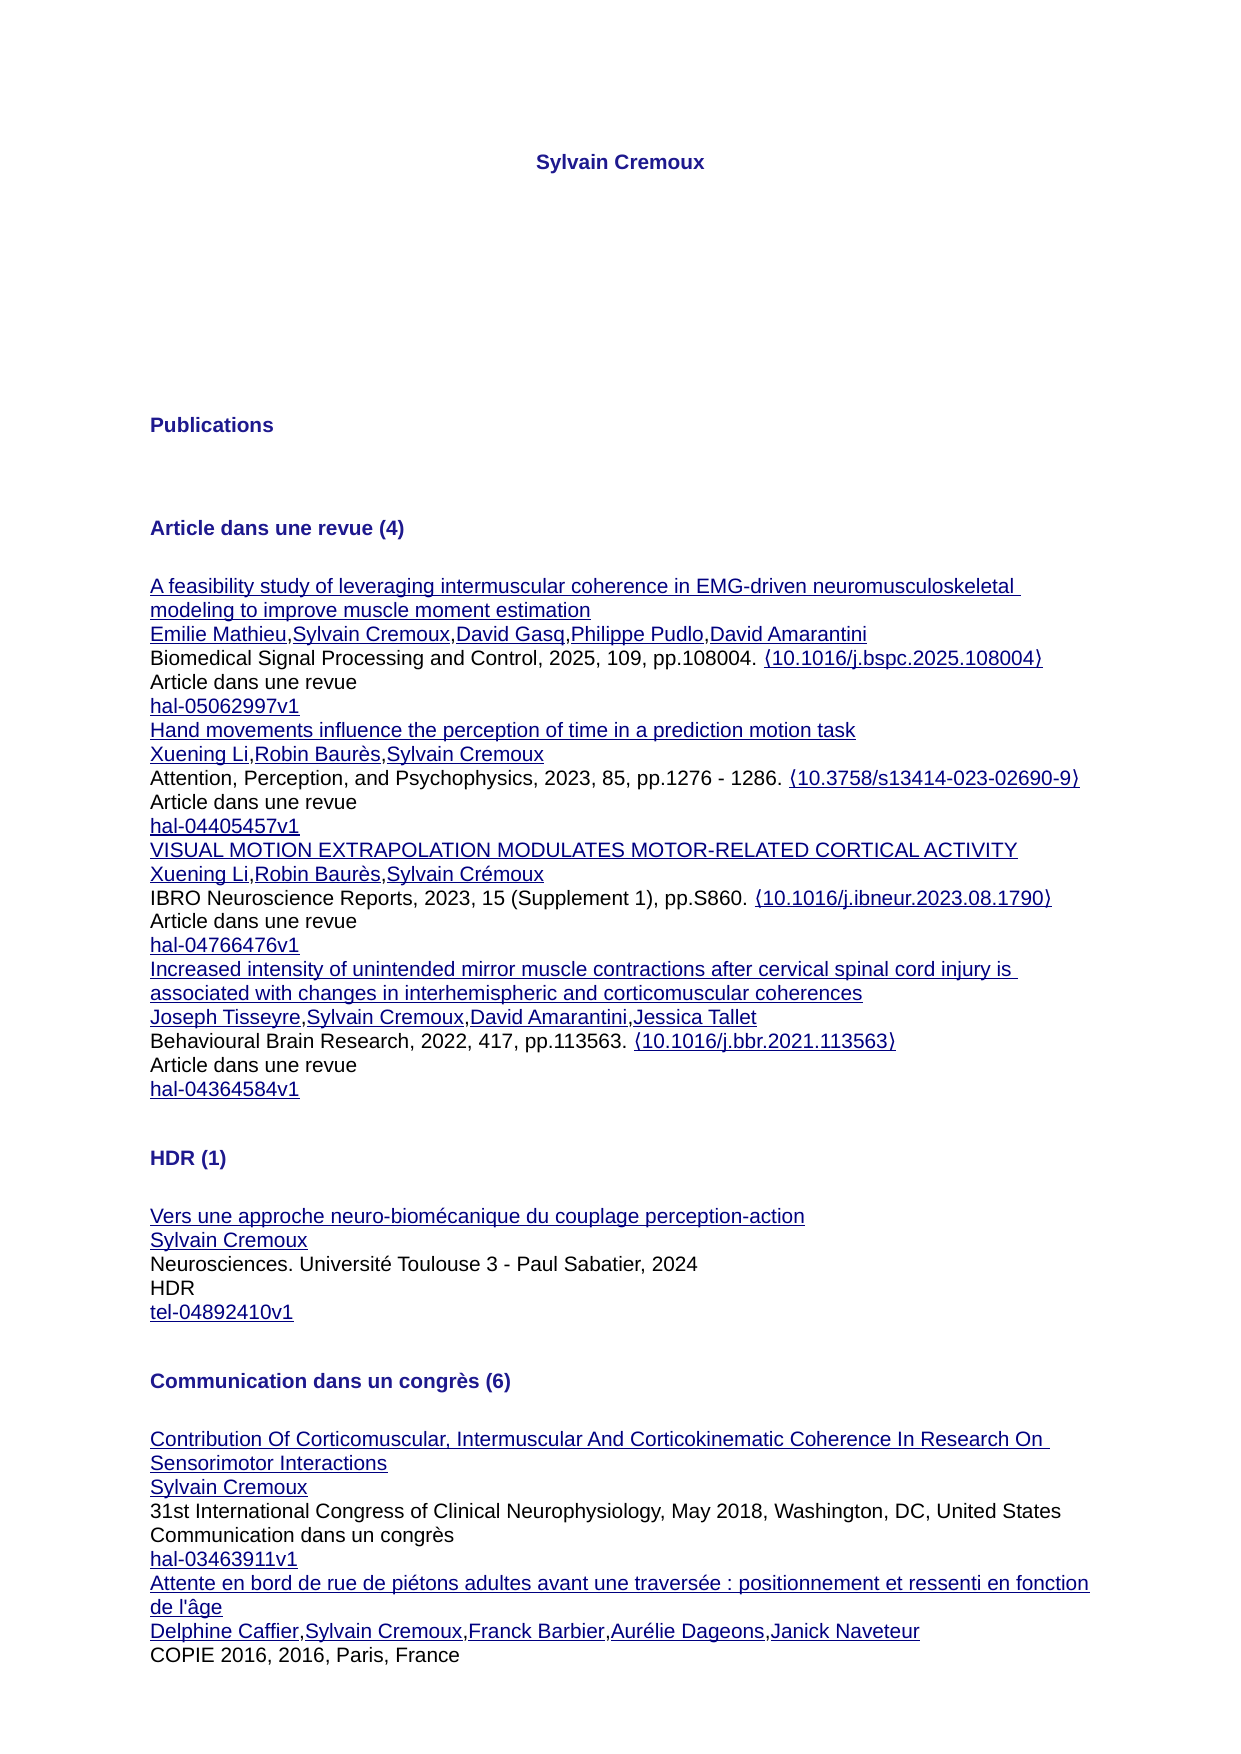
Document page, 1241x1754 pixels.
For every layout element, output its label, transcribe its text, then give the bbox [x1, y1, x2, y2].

table_header Vers une approche neuro-biomécanique du couplage perception-action Sylvain Cremoux Neurosciences. Université Toulouse 3 - Paul Sabatier, 2024 HDR tel-04892410v1 [150, 1204, 1090, 1324]
table_cell VISUAL MOTION EXTRAPOLATION MODULATES MOTOR-RELATED CORTICAL ACTIVITY Xuening Li,Robin Baurès,Sylvain Crémoux IBRO Neuroscience Reports, 2023, 15 (Supplement 1), pp.S860. ⟨10.1016/j.ibneur.2023.08.1790⟩ Article dans une revue hal-04766476v1 [150, 838, 1090, 957]
table_cell Attente en bord de rue de piétons adultes avant une traversée : positionnement et ressenti en fonction [150, 1571, 1090, 1592]
table_cell Hand movements influence the perception of time in a prediction motion task Xuening Li,Robin Baurès,Sylvain Cremoux Attention, Perception, and Psychophysics, 2023, 85, pp.1276 - 1286. ⟨10.3758/s13414-023-02690-9⟩ Article dans une revue hal-04405457v1 [150, 718, 1090, 837]
table_cell de l'âge Delphine Caffier,Sylvain Cremoux,Franck Barbier,Aurélie Dageons,Janick Naveteur COPIE 2016, 2016, Paris, France [150, 1593, 1090, 1667]
subtitle Article dans une revue (4) [150, 516, 1090, 539]
subtitle HDR (1) [150, 1146, 1090, 1170]
subtitle Sylvain Cremoux [150, 150, 1090, 174]
subtitle Communication dans un congrès (6) [150, 1369, 1090, 1393]
table_cell Increased intensity of unintended mirror muscle contractions after cervical spinal cord injury is associated with changes in interhemispheric and corticomuscular coherences Joseph Tisseyre,Sylvain Cremoux,David Amarantini,Jessica Tallet Behavioural Brain Research, 2022, 417, pp.113563. ⟨10.1016/j.bbr.2021.113563⟩ Article dans une revue hal-04364584v1 [150, 957, 1090, 1101]
table_header A feasibility study of leveraging intermuscular coherence in EMG-driven neuromusculoskeletal modeling to improve muscle moment estimation Emilie Mathieu,Sylvain Cremoux,David Gasq,Philippe Pudlo,David Amarantini Biomedical Signal Processing and Control, 2025, 109, pp.108004. ⟨10.1016/j.bspc.2025.108004⟩ Article dans une revue hal-05062997v1 [150, 574, 1090, 718]
subtitle Publications [150, 412, 1090, 436]
table_header Contribution Of Corticomuscular, Intermuscular And Corticokinematic Coherence In Research On Sensorimotor Interactions Sylvain Cremoux 31st International Congress of Clinical Neurophysiology, May 2018, Washington, DC, United States Communication dans un congrès hal-03463911v1 [150, 1427, 1090, 1571]
